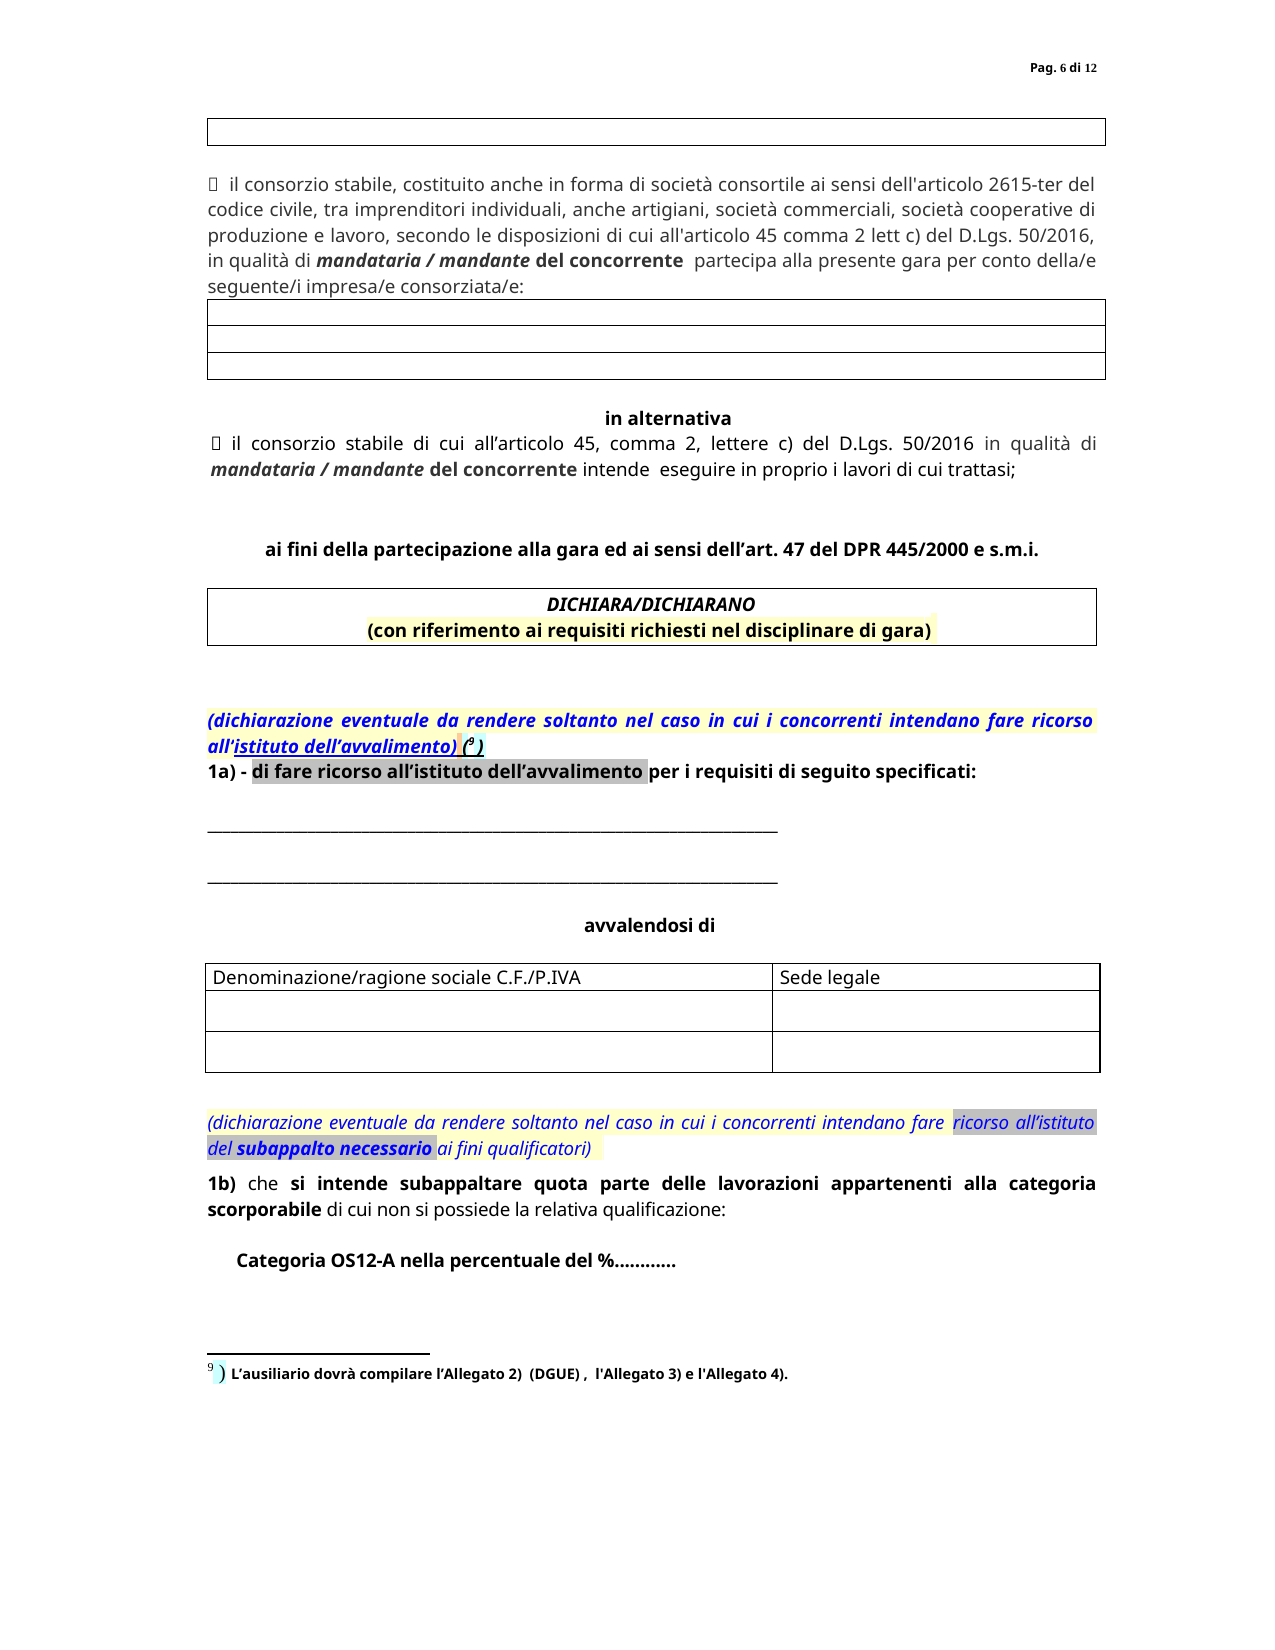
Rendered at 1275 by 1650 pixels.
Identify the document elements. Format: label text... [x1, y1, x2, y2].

table_cell [206, 991, 772, 1031]
list  Categoria OS12-A nella percentuale del %............ [205, 1247, 1097, 1273]
text ai fini della partecipazione alla gara ed ai sensi dell’art. 47 del DPR 445/2000 e s.m.i. [207, 536, 1097, 562]
text 1a) - di fare ricorso all’istituto dell’avvalimento per i requisiti di seguito specificati: [207, 759, 1097, 784]
table_header Denominazione/ragione sociale C.F./P.IVA [206, 964, 772, 989]
text in alternativa [244, 405, 1097, 431]
text (con riferimento ai requisiti richiesti nel disciplinare di gara) [208, 613, 1096, 645]
table_cell [206, 1032, 772, 1072]
text 1b) che si intende subappaltare quota parte delle lavorazioni appartenenti alla categoria scorporabile di cui non si possiede la relativa qualificazione: [207, 1171, 1097, 1222]
text Dichiara/dichiarano [208, 589, 1096, 613]
table_cell [208, 353, 1105, 378]
text avvalendosi di [207, 912, 1097, 937]
table_cell [208, 119, 1105, 145]
text __________________________________________________________________________ [207, 810, 1097, 835]
text  il consorzio stabile di cui all’articolo 45, comma 2, lettere c) del D.Lgs. 50/2016 in qualità di mandataria / mandante del concorrente intende eseguire in proprio i lavori di cui trattasi; [210, 431, 1097, 482]
text  il consorzio stabile, costituito anche in forma di società consortile ai sensi dell'articolo 2615-ter del codice civile, tra imprenditori individuali, anche artigiani, società commerciali, società cooperative di produzione e lavoro, secondo le disposizioni di cui all'articolo 45 comma 2 lett c) del D.Lgs. 50/2016, in qualità di mandataria / mandante del concorrente partecipa alla presente gara per conto della/e seguente/i impresa/e consorziata/e: [207, 171, 1097, 299]
text ) L’ausiliario dovrà compilare l’Allegato 2) (DGUE) , l'Allegato 3) e l'Allegato 4). [207, 1360, 1097, 1384]
text __________________________________________________________________________ [207, 861, 1097, 886]
table_header [208, 300, 1105, 325]
text (dichiarazione eventuale da rendere soltanto nel caso in cui i concorrenti intendano fare ricorso all’istituto dell’avvalimento) ( ) [207, 708, 1097, 759]
table_cell [208, 326, 1105, 352]
table_header Sede legale [773, 964, 1099, 989]
table_cell [773, 1032, 1099, 1072]
text (dichiarazione eventuale da rendere soltanto nel caso in cui i concorrenti intendano fare ricorso all’istituto del subappalto necessario ai fini qualificatori) [207, 1109, 1097, 1160]
table_cell [773, 991, 1099, 1031]
